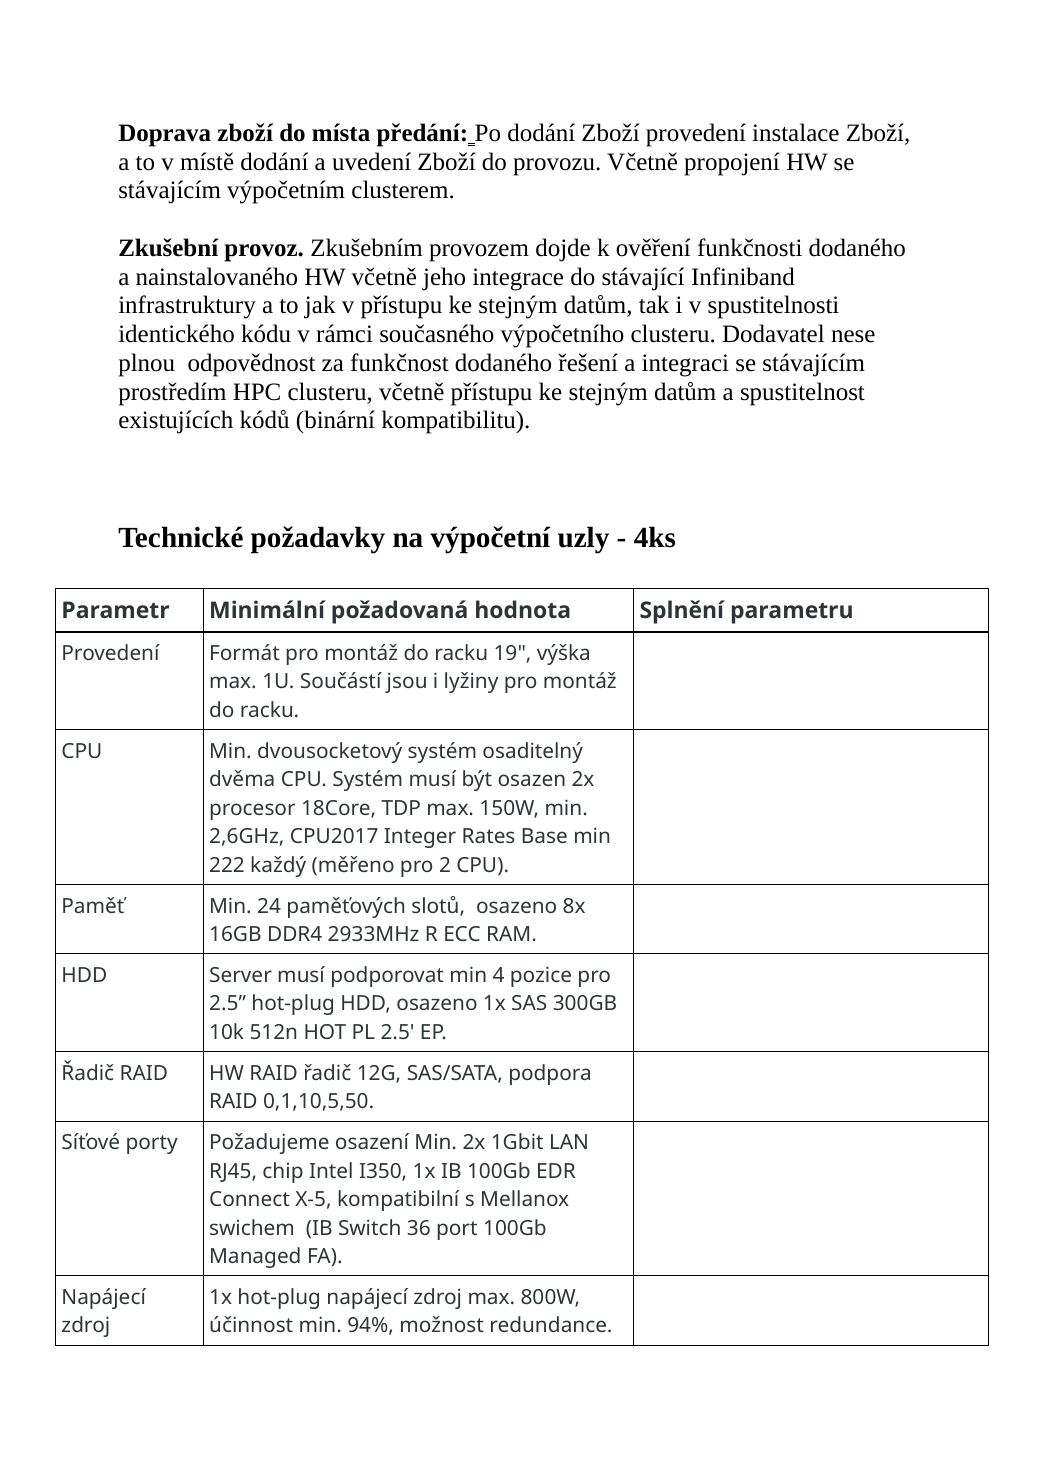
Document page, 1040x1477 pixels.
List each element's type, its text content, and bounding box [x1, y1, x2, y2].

table_cell Provedení [56, 633, 203, 729]
table_cell [634, 730, 988, 884]
table_cell [634, 954, 988, 1051]
table_cell Paměť [56, 885, 203, 953]
table_cell Min. dvousocketový systém osaditelný dvěma CPU. Systém musí být osazen 2x procesor 18Core, TDP max. 150W, min. 2,6GHz, CPU2017 Integer Rates Base min 222 každý (měřeno pro 2 CPU). [204, 730, 633, 884]
table_cell [634, 1052, 988, 1121]
table_cell [634, 1122, 988, 1275]
table_header Parametr [56, 589, 203, 631]
text Doprava zboží do místa předání: Po dodání Zboží provedení instalace Zboží, a to v místě dodání a uvedení Zboží do provozu. Včetně propojení HW se stávajícím výpočetním clusterem. [118, 118, 921, 204]
table_cell Požadujeme osazení Min. 2x 1Gbit LAN RJ45, chip Intel I350, 1x IB 100Gb EDR Connect X-5, kompatibilní s Mellanox swichem (IB Switch 36 port 100Gb Managed FA). [204, 1122, 633, 1275]
table_cell HDD [56, 954, 203, 1051]
table_cell Server musí podporovat min 4 pozice pro 2.5” hot-plug HDD, osazeno 1x SAS 300GB 10k 512n HOT PL 2.5' EP. [204, 954, 633, 1051]
table_cell Min. 24 paměťových slotů, osazeno 8x 16GB DDR4 2933MHz R ECC RAM. [204, 885, 633, 953]
table_cell [634, 633, 988, 729]
table_cell CPU [56, 730, 203, 884]
table_header Splnění parametru [634, 589, 988, 631]
text Technické požadavky na výpočetní uzly - 4ks [118, 521, 921, 554]
table_cell [634, 1276, 988, 1344]
table_cell [634, 885, 988, 953]
table_cell Síťové porty [56, 1122, 203, 1275]
table_cell Napájecí zdroj [56, 1276, 203, 1344]
table_cell HW RAID řadič 12G, SAS/SATA, podpora RAID 0,1,10,5,50. [204, 1052, 633, 1121]
text Zkušební provoz. Zkušebním provozem dojde k ověření funkčnosti dodaného a nainstalovaného HW včetně jeho integrace do stávající Infiniband infrastruktury a to jak v přístupu ke stejným datům, tak i v spustitelnosti identického kódu v rámci současného výpočetního clusteru. Dodavatel nese plnou odpovědnost za funkčnost dodaného řešení a integraci se stávajícím prostředím HPC clusteru, včetně přístupu ke stejným datům a spustitelnost existujících kódů (binární kompatibilitu). [118, 233, 921, 434]
table_cell Řadič RAID [56, 1052, 203, 1121]
table_cell Formát pro montáž do racku 19", výška max. 1U. Součástí jsou i lyžiny pro montáž do racku. [204, 633, 633, 729]
table_header Minimální požadovaná hodnota [204, 589, 633, 631]
table_cell 1x hot-plug napájecí zdroj max. 800W, účinnost min. 94%, možnost redundance. [204, 1276, 633, 1344]
